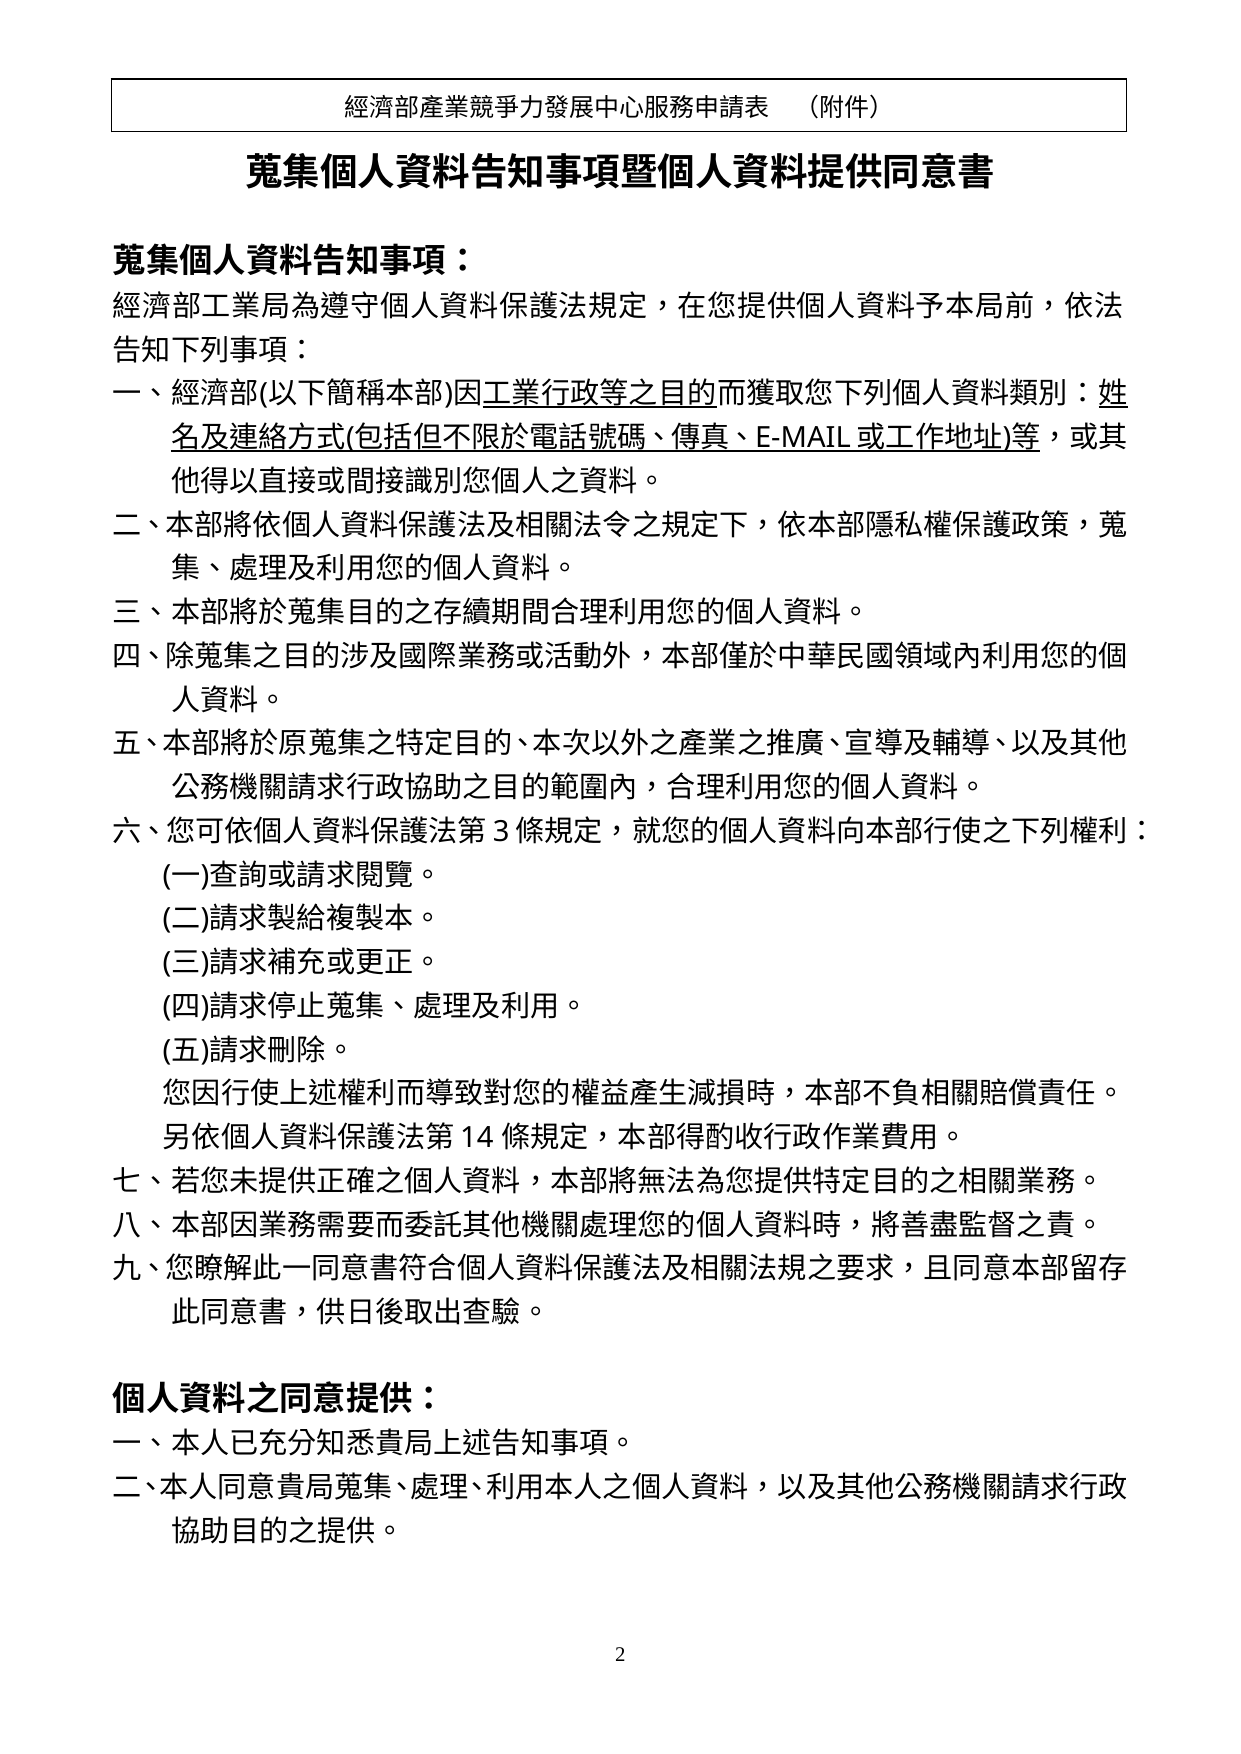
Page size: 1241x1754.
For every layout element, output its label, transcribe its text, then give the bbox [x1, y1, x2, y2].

text 七、若您未提供正確之個人資料，本部將無法為您提供特定目的之相關業務。 [112, 1156, 1128, 1200]
text 經濟部工業局為遵守個人資料保護法規定，在您提供個人資料予本局前，依法告知下列事項： [112, 281, 1128, 369]
text 一、本人已充分知悉貴局上述告知事項。 [112, 1419, 1128, 1462]
text 個人資料之同意提供： [112, 1375, 1128, 1419]
text (四)請求停止蒐集、處理及利用。 [162, 981, 1128, 1025]
text 五、本部將於原蒐集之特定目的、本次以外之產業之推廣、宣導及輔導、以及其他公務機關請求行政協助之目的範圍內，合理利用您的個人資料。 [112, 719, 1128, 806]
text 八、本部因業務需要而委託其他機關處理您的個人資料時，將善盡監督之責。 [112, 1200, 1128, 1244]
text 蒐集個人資料告知事項： [112, 237, 1128, 281]
text 三、本部將於蒐集目的之存續期間合理利用您的個人資料。 [112, 587, 1128, 631]
text (一)查詢或請求閱覽。 [162, 850, 1128, 894]
text (二)請求製給複製本。 [162, 894, 1128, 937]
text (五)請求刪除。 [162, 1025, 1128, 1069]
text 您因行使上述權利而導致對您的權益產生減損時，本部不負相關賠償責任。另依個人資料保護法第14 條規定，本部得酌收行政作業費用。 [162, 1069, 1128, 1156]
text 四、除蒐集之目的涉及國際業務或活動外，本部僅於中華民國領域內利用您的個人資料。 [112, 631, 1128, 719]
text (三)請求補充或更正。 [162, 937, 1128, 981]
text 二、本人同意貴局蒐集、處理、利用本人之個人資料，以及其他公務機關請求行政協助目的之提供。 [112, 1462, 1128, 1550]
text 二、本部將依個人資料保護法及相關法令之規定下，依本部隱私權保護政策，蒐集、處理及利用您的個人資料。 [112, 500, 1128, 587]
text 蒐集個人資料告知事項暨個人資料提供同意書 [112, 150, 1128, 194]
text 九、您瞭解此一同意書符合個人資料保護法及相關法規之要求，且同意本部留存此同意書，供日後取出查驗。 [112, 1244, 1128, 1331]
text 六、您可依個人資料保護法第3條規定，就您的個人資料向本部行使之下列權利： [112, 806, 1128, 850]
text 一、經濟部(以下簡稱本部)因工業行政等之目的而獲取您下列個人資料類別：姓名及連絡方式(包括但不限於電話號碼、傳真、E-MAIL或工作地址)等，或其他得以直接或間接識別您個人之資料。 [112, 369, 1128, 500]
